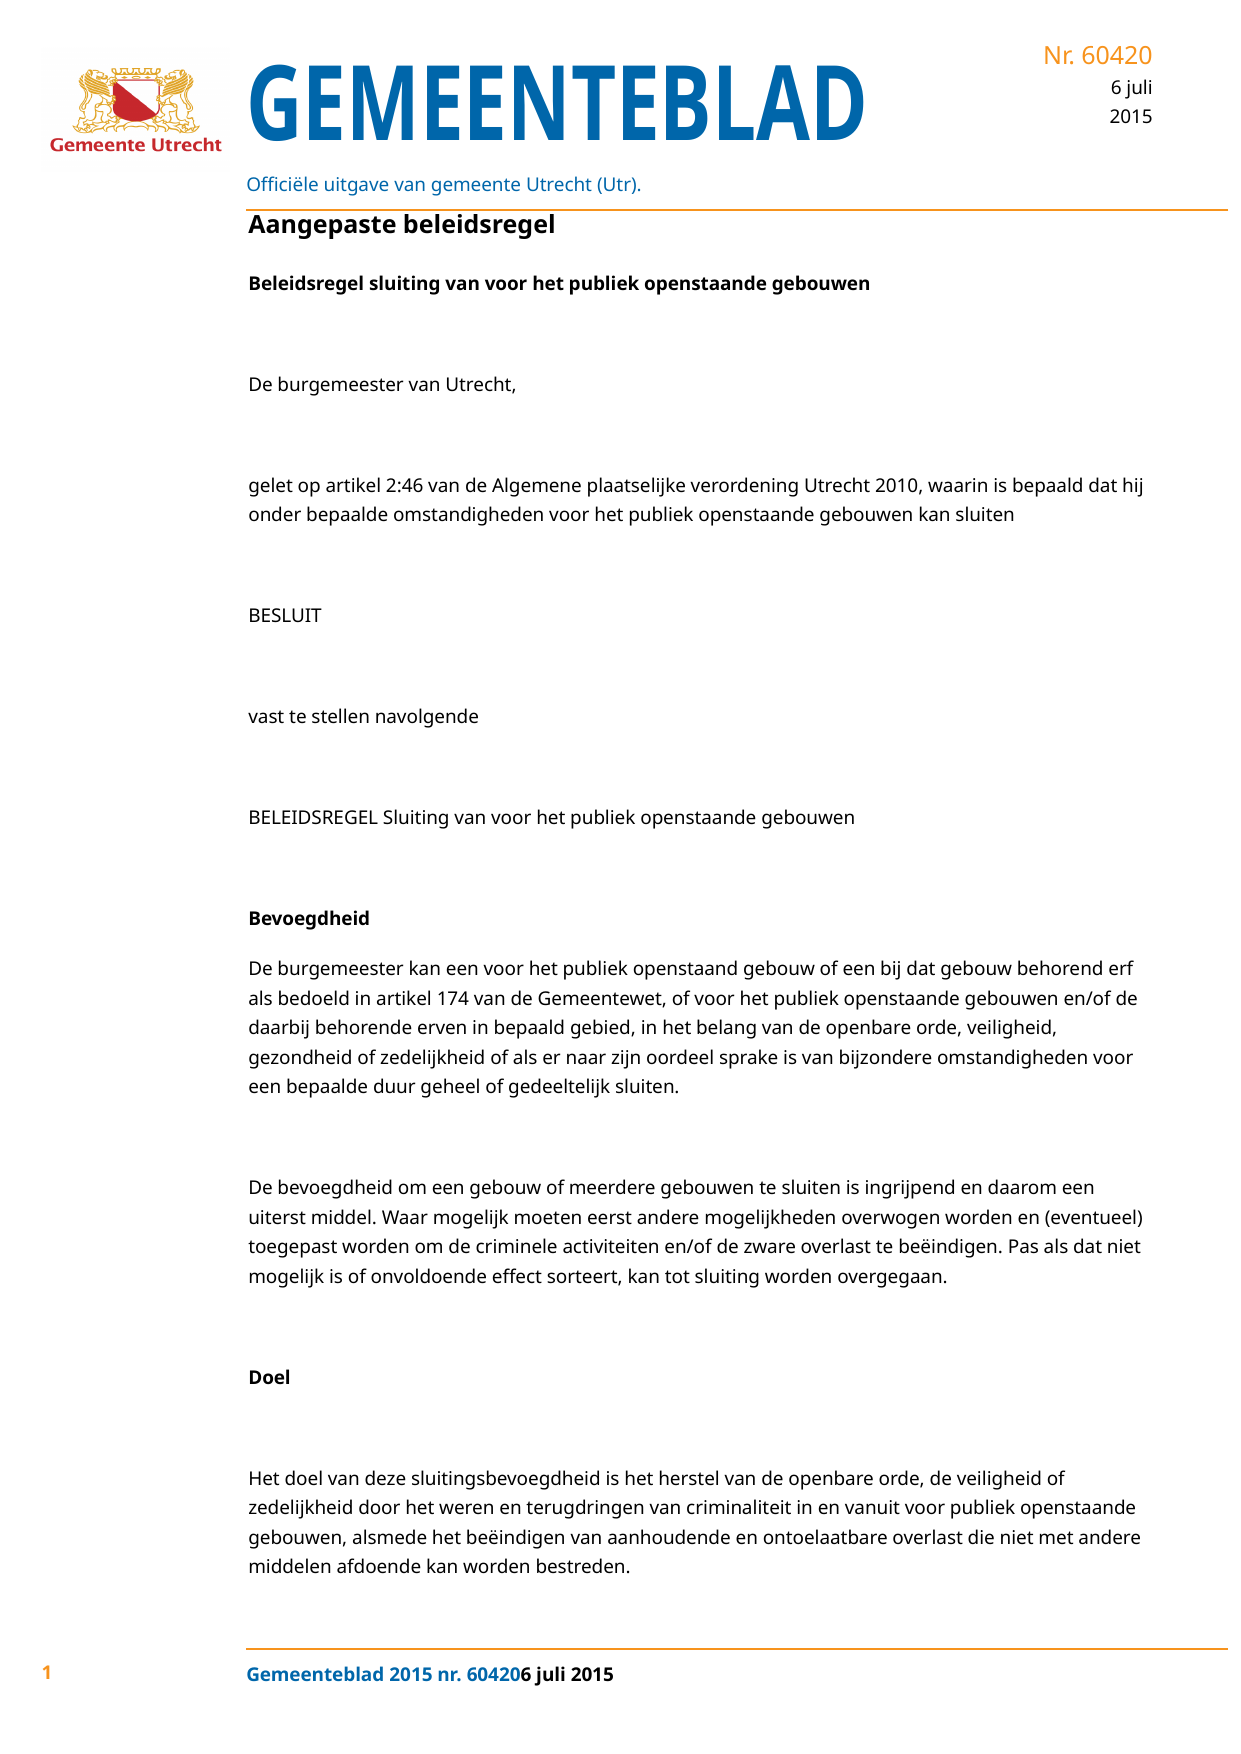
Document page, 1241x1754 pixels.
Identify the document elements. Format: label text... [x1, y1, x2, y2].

text Beleidsregel sluiting van voor het publiek openstaande gebouwen [248, 270, 1152, 296]
text BELEIDSREGEL Sluiting van voor het publiek openstaande gebouwen [248, 804, 1152, 830]
text De bevoegdheid om een gebouw of meerdere gebouwen te sluiten is ingrijpend en daarom een uiterst middel. Waar mogelijk moeten eerst andere mogelijkheden overwogen worden en (eventueel) toegepast worden om de criminele activiteiten en/of de zware overlast te beëindigen. Pas als dat niet mogelijk is of onvoldoende effect sorteert, kan tot sluiting worden overgegaan. [248, 1174, 1152, 1289]
text Het doel van deze sluitingsbevoegdheid is het herstel van de openbare orde, de veiligheid of zedelijkheid door het weren en terugdringen van criminaliteit in en vanuit voor publiek openstaande gebouwen, alsmede het beëindigen van aanhoudende en ontoelaatbare overlast die niet met andere middelen afdoende kan worden bestreden. [248, 1465, 1152, 1579]
text gelet op artikel 2:46 van de Algemene plaatselijke verordening Utrecht 2010, waarin is bepaald dat hij onder bepaalde omstandigheden voor het publiek openstaande gebouwen kan sluiten [248, 472, 1152, 527]
text Aangepaste beleidsregel [248, 211, 1152, 241]
picture [41, 47, 231, 172]
text vast te stellen navolgende [248, 703, 1152, 729]
text De burgemeester van Utrecht, [248, 371, 1152, 397]
text Bevoegdheid [248, 905, 1152, 931]
text De burgemeester kan een voor het publiek openstaand gebouw of een bij dat gebouw behorend erf als bedoeld in artikel 174 van de Gemeentewet, of voor het publiek openstaande gebouwen en/of de daarbij behorende erven in bepaald gebied, in het belang van de openbare orde, veiligheid, gezondheid of zedelijkheid of als er naar zijn oordeel sprake is van bijzondere omstandigheden voor een bepaalde duur geheel of gedeeltelijk sluiten. [248, 955, 1152, 1099]
text Doel [248, 1364, 1152, 1390]
text BESLUIT [248, 602, 1152, 628]
